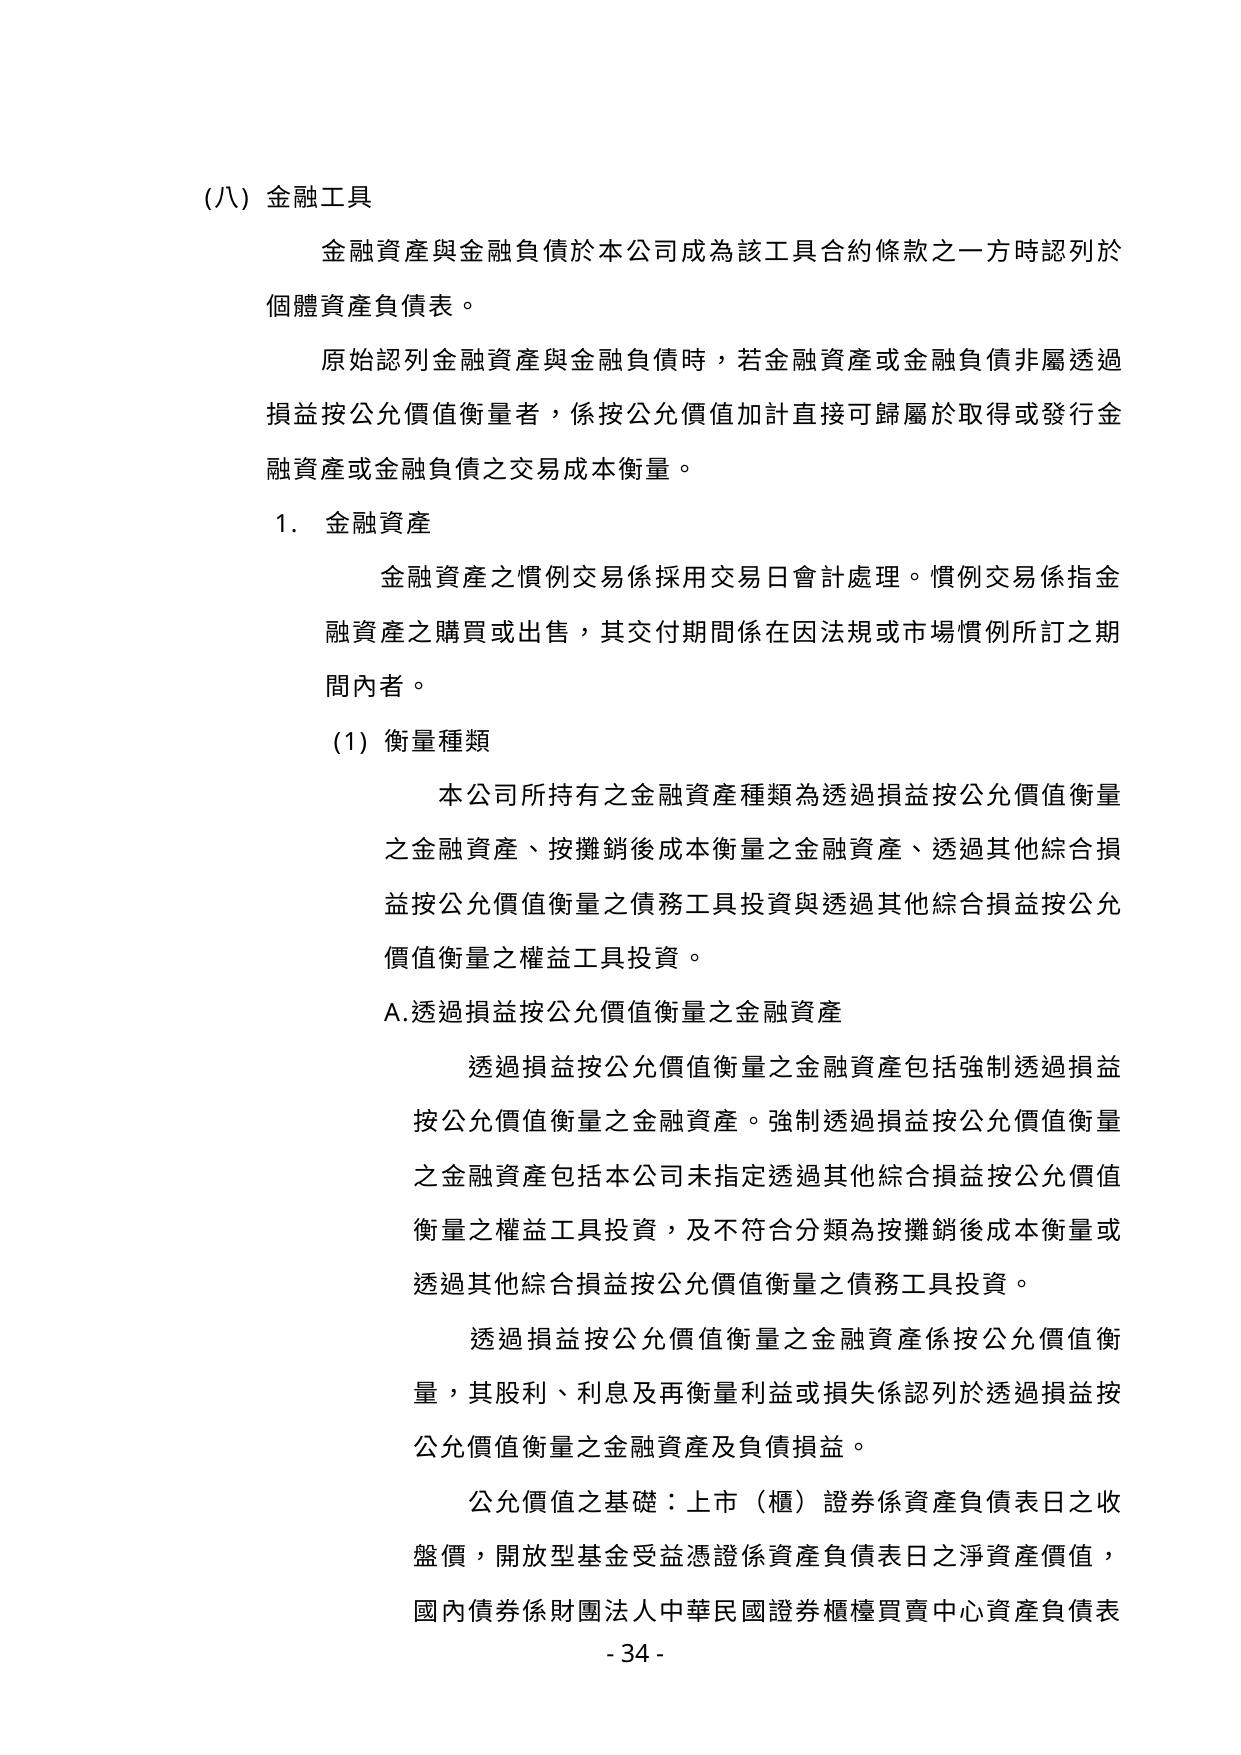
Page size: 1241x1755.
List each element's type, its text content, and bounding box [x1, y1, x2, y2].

text 金融資產與金融負債於本公司成為該工具合約條款之一方時認列於個體資產負債表。 [266, 232, 1122, 322]
text 金融資產之慣例交易係採用交易日會計處理。慣例交易係指金融資產之購買或出售，其交付期間係在因法規或市場慣例所訂之期間內者。 [325, 558, 1122, 703]
text (八) 金融工具 [177, 177, 1122, 213]
text 透過損益按公允價值衡量之金融資產係按公允價值衡量，其股利、利息及再衡量利益或損失係認列於透過損益按公允價值衡量之金融資產及負債損益。 [413, 1319, 1122, 1464]
text 本公司所持有之金融資產種類為透過損益按公允價值衡量之金融資產、按攤銷後成本衡量之金融資產、透過其他綜合損益按公允價值衡量之債務工具投資與透過其他綜合損益按公允價值衡量之權益工具投資。 [384, 775, 1122, 975]
text A.透過損益按公允價值衡量之金融資產 [384, 993, 1122, 1029]
text 公允價值之基礎：上市（櫃）證券係資產負債表日之收盤價，開放型基金受益憑證係資產負債表日之淨資產價值，國內債券係財團法人中華民國證券櫃檯買賣中心資產負債表 [413, 1482, 1122, 1627]
text (1) 衡量種類 [325, 721, 1122, 757]
text 1. 金融資產 [266, 503, 1122, 540]
text 透過損益按公允價值衡量之金融資產包括強制透過損益按公允價值衡量之金融資產。強制透過損益按公允價值衡量之金融資產包括本公司未指定透過其他綜合損益按公允價值衡量之權益工具投資，及不符合分類為按攤銷後成本衡量或透過其他綜合損益按公允價值衡量之債務工具投資。 [413, 1047, 1122, 1301]
text 原始認列金融資產與金融負債時，若金融資產或金融負債非屬透過損益按公允價值衡量者，係按公允價值加計直接可歸屬於取得或發行金融資產或金融負債之交易成本衡量。 [266, 340, 1122, 485]
